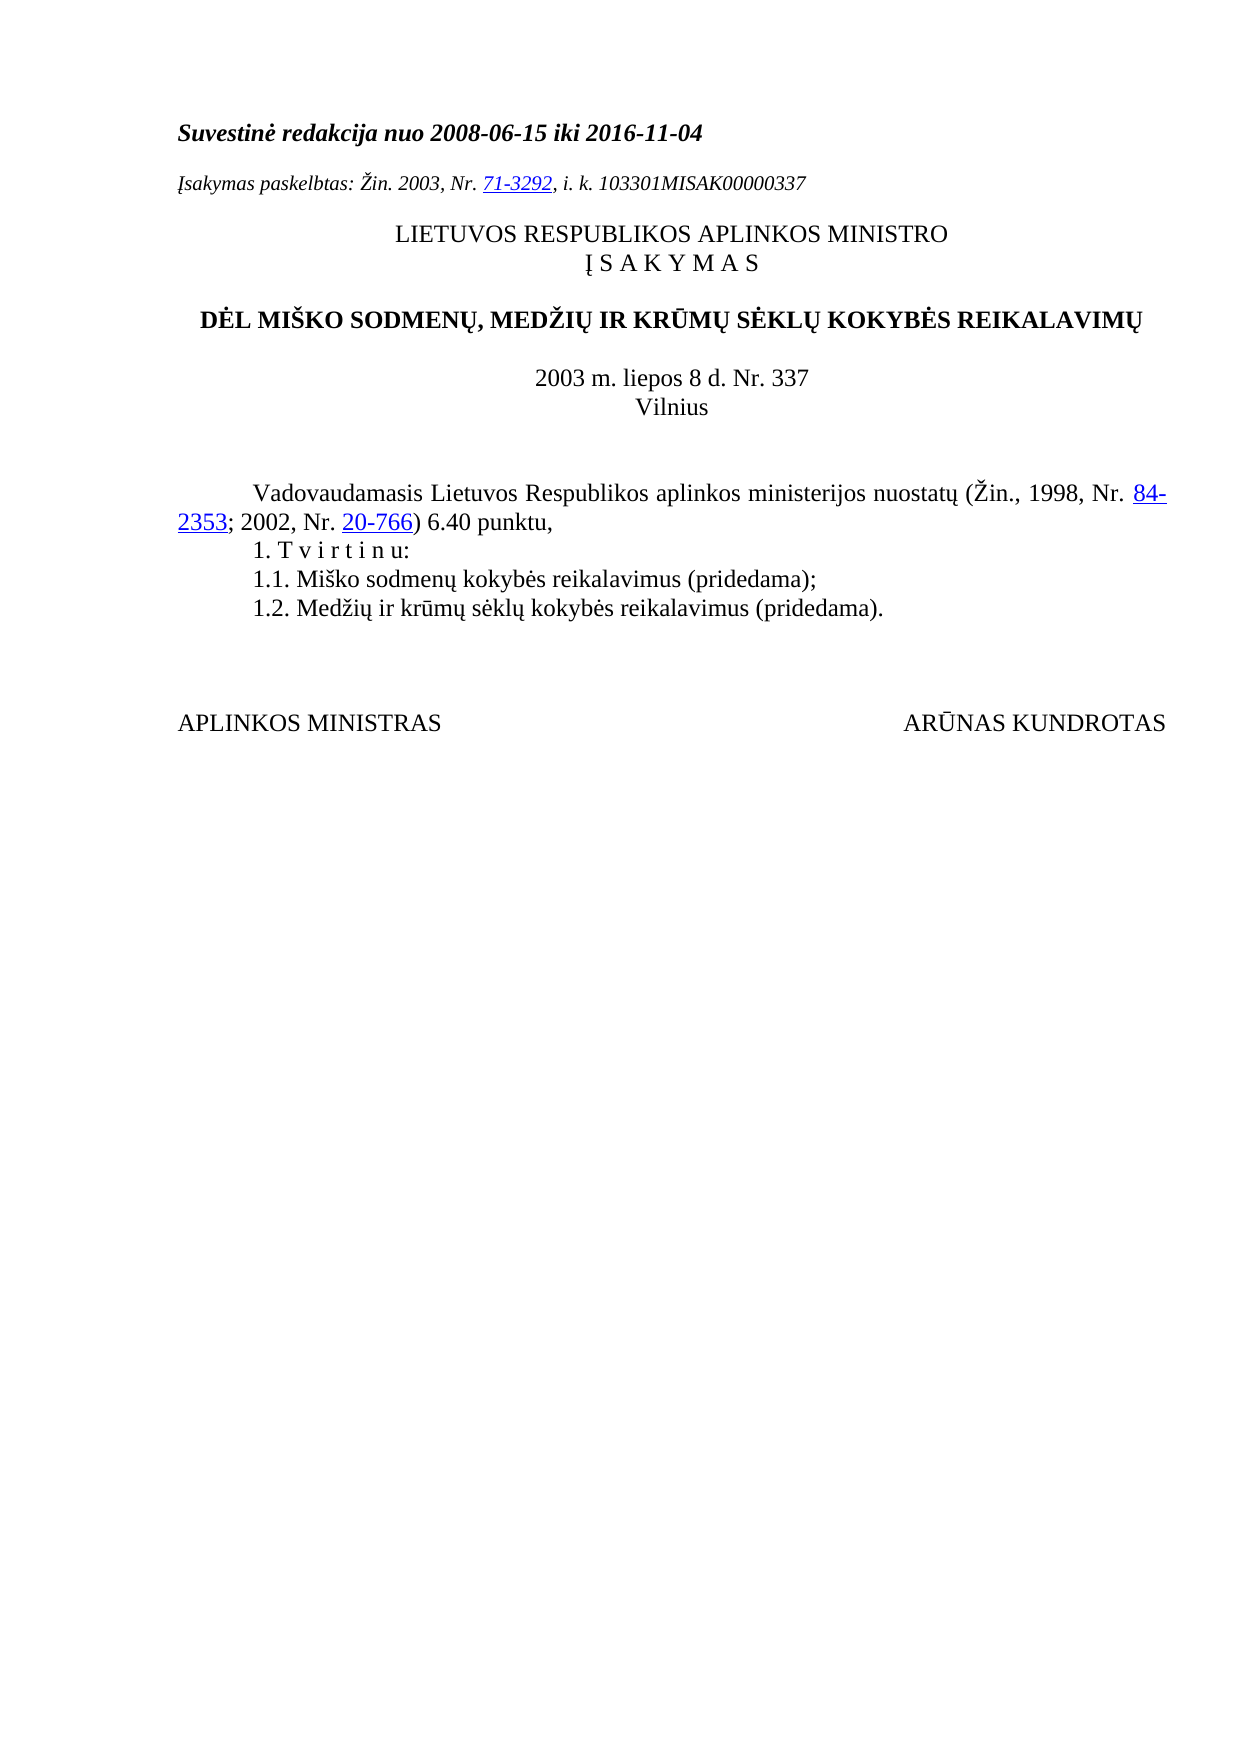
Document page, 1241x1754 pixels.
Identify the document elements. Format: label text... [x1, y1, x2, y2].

text 1.1. Miško sodmenų kokybės reikalavimus (pridedama); [177, 564, 1166, 593]
text DĖL MIŠKO SODMENŲ, medžių ir krūmų sėklų KOKYBĖS REIKALAVIMŲ [177, 305, 1166, 334]
text Suvestinė redakcija nuo 2008-06-15 iki 2016-11-04 [177, 118, 1166, 147]
text 1.2. Medžių ir krūmų sėklų kokybės reikalavimus (pridedama). [177, 593, 1166, 622]
text Aplinkos ministras Arūnas Kundrotas [177, 708, 1166, 737]
text Vadovaudamasis Lietuvos Respublikos aplinkos ministerijos nuostatų (Žin., 1998, Nr. 84-2353; 2002, Nr. 20-766) 6.40 punktu, [177, 478, 1166, 535]
text 2003 m. liepos 8 d. Nr. 337 Vilnius [177, 363, 1166, 420]
text 1. T v i r t i n u: [177, 535, 1166, 564]
text Įsakymas paskelbtas: Žin. 2003, Nr. 71-3292, i. k. 103301MISAK00000337 [177, 171, 1166, 195]
text LIETUVOS RESPUBLIKOS APLINKOS MINISTRO Į S A K Y M A S [177, 219, 1166, 277]
